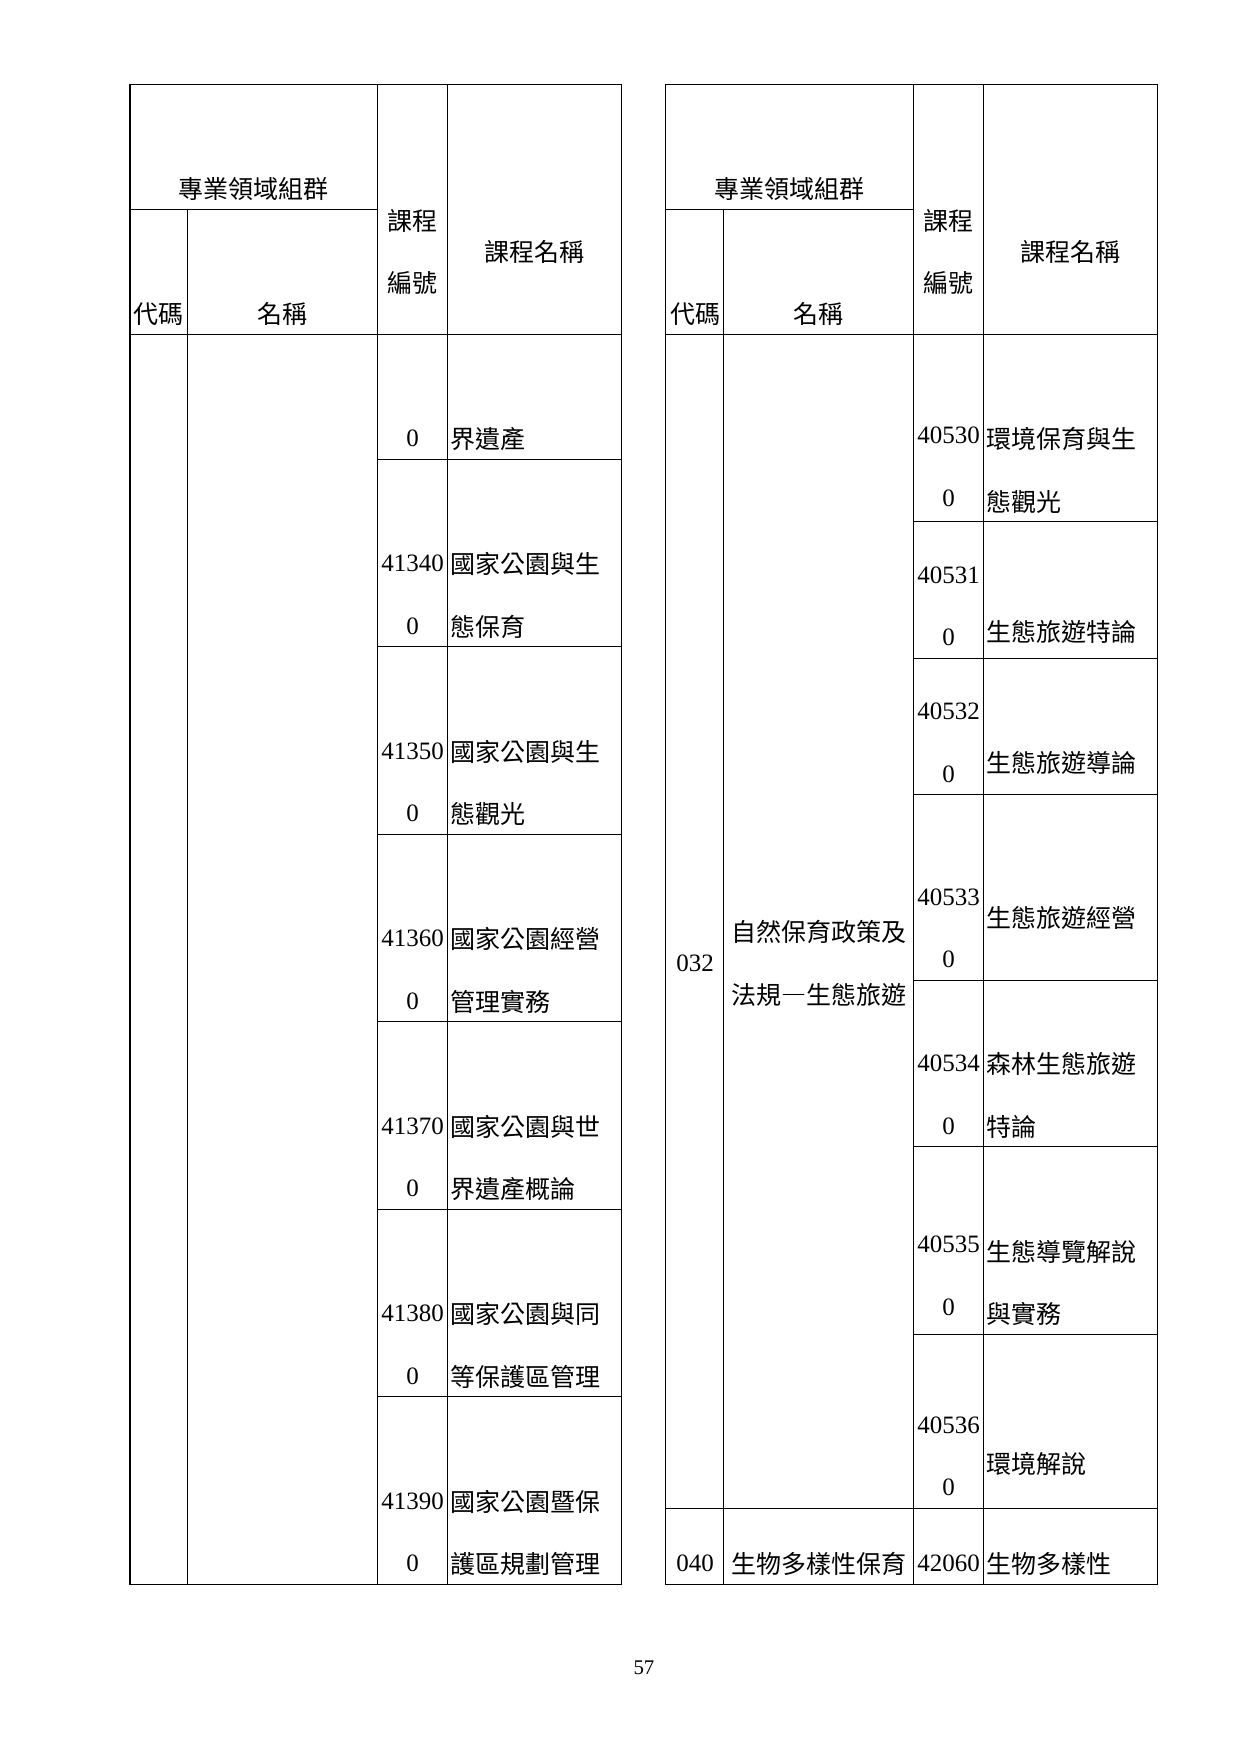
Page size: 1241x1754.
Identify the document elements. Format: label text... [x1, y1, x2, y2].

table_cell 國家公園暨保護區規劃管理 [448, 1397, 621, 1584]
table_header 課程名稱 [448, 85, 621, 334]
table_cell 生物多樣性保育 [724, 1509, 913, 1584]
table_cell 413400 [378, 460, 447, 646]
table_cell 環境解說 [984, 1335, 1157, 1508]
table_cell 名稱 [188, 210, 377, 334]
table_cell 界遺產 [448, 335, 621, 459]
table_cell 040 [666, 1509, 723, 1584]
table_cell 國家公園與世界遺產概論 [448, 1022, 621, 1209]
table_cell 生態旅遊特論 [984, 522, 1157, 658]
table_header 專業領域組群 [131, 85, 377, 209]
table_cell 國家公園與生態觀光 [448, 647, 621, 834]
table_cell 405340 [914, 981, 983, 1146]
table_header 課程編號 [378, 85, 447, 334]
table_header 課程編號 [914, 85, 983, 334]
table_cell 413700 [378, 1022, 447, 1209]
table_cell 405310 [914, 522, 983, 658]
table_cell 405330 [914, 795, 983, 979]
table_cell 代碼 [666, 210, 723, 334]
table_cell 生態旅遊導論 [984, 659, 1157, 794]
table_header 專業領域組群 [666, 85, 913, 209]
table_cell [188, 335, 377, 1584]
table_cell 生物多樣性 [984, 1509, 1157, 1584]
table_cell 國家公園經營管理實務 [448, 835, 621, 1021]
table_cell 405300 [914, 335, 983, 521]
table_cell 405360 [914, 1335, 983, 1508]
table_cell 生態導覽解說與實務 [984, 1147, 1157, 1334]
table_cell 自然保育政策及法規—生態旅遊 [724, 335, 913, 1508]
table_cell 413600 [378, 835, 447, 1021]
table_cell 森林生態旅遊特論 [984, 981, 1157, 1146]
table_cell 405350 [914, 1147, 983, 1334]
table_cell 代碼 [131, 210, 187, 334]
table_cell 生態旅遊經營 [984, 795, 1157, 979]
table_cell 413500 [378, 647, 447, 834]
table_cell [131, 335, 187, 1584]
table_cell 國家公園與同等保護區管理 [448, 1210, 621, 1396]
table_cell 國家公園與生態保育 [448, 460, 621, 646]
table_cell 42060 [914, 1509, 983, 1584]
table_cell 413900 [378, 1397, 447, 1584]
table_cell 環境保育與生態觀光 [984, 335, 1157, 521]
table_cell 032 [666, 335, 723, 1508]
table_cell 405320 [914, 659, 983, 794]
table_cell 0 [378, 335, 447, 459]
table_cell 413800 [378, 1210, 447, 1396]
table_cell 名稱 [724, 210, 913, 334]
table_header 課程名稱 [984, 85, 1157, 334]
